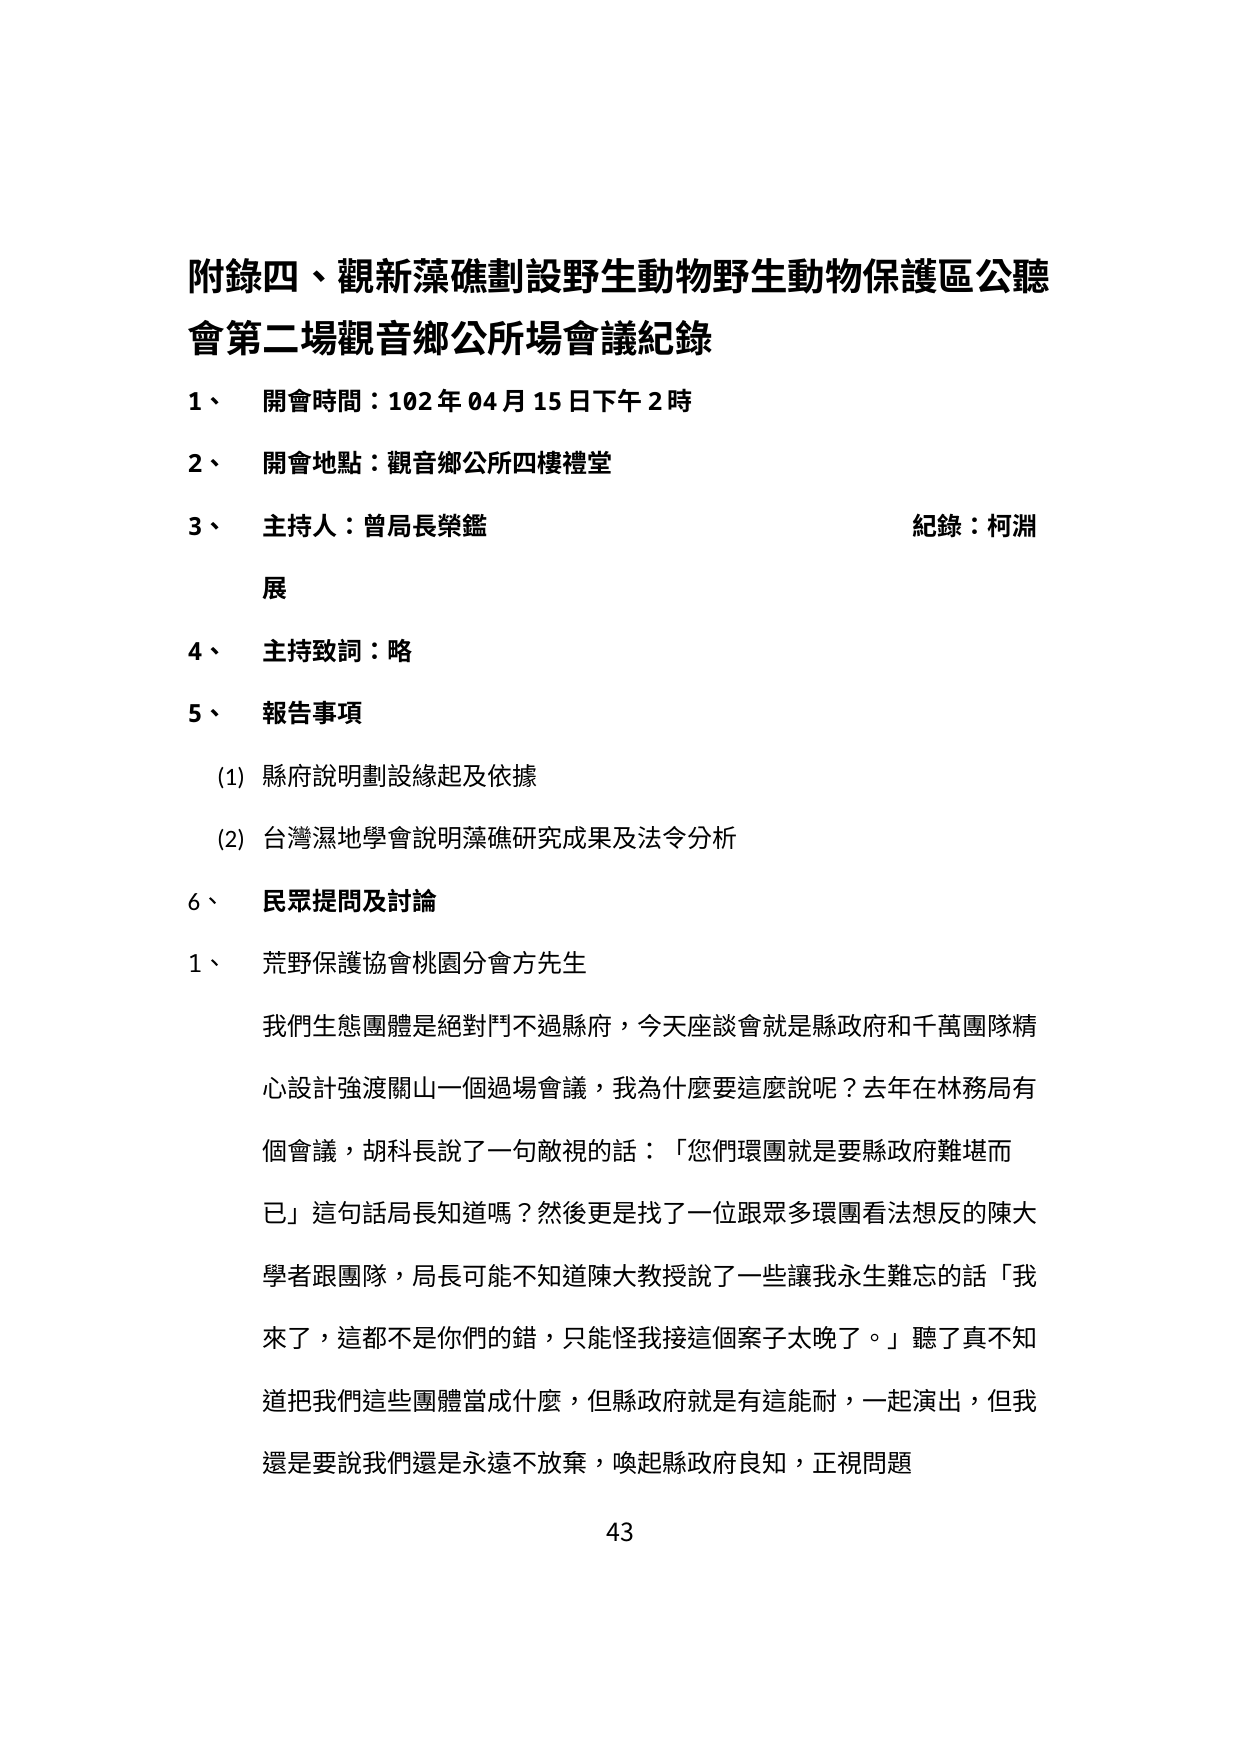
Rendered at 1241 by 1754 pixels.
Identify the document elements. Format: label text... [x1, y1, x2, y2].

list 主持致詞：略 [187, 607, 1053, 670]
list 開會地點：觀音鄉公所四樓禮堂 [187, 420, 1053, 482]
list 開會時間：102年04月15日下午2時 [187, 357, 1053, 420]
list 台灣濕地學會說明藻礁研究成果及法令分析 [217, 795, 1053, 857]
list 主持人：曾局長榮鑑 紀錄：柯淵展 [187, 482, 1053, 607]
list 報告事項 [187, 670, 1053, 732]
text 我們生態團體是絕對鬥不過縣府，今天座談會就是縣政府和千萬團隊精心設計強渡關山一個過場會議，我為什麼要這麼說呢？去年在林務局有個會議，胡科長說了一句敵視的話：「您們環團就是要縣政府難堪而已」這句話局長知道嗎？然後更是找了一位跟眾多環團看法想反的陳大學者跟團隊，局長可能不知道陳大教授說了一些讓我永生難忘的話「我來了，這都不是你們的錯，只能怪我接這個案子太晚了。」聽了真不知道把我們這些團體當成什麼，但縣政府就是有這能耐，一起演出，但我還是要說我們還是永遠不放棄，喚起縣政府良知，正視問題 [262, 982, 1053, 1482]
list 民眾提問及討論 [187, 857, 1053, 920]
subtitle 附錄四、觀新藻礁劃設野生動物野生動物保護區公聽會第二場觀音鄉公所場會議紀錄 [187, 232, 1053, 357]
list 荒野保護協會桃園分會方先生 [187, 920, 1053, 982]
list 縣府說明劃設緣起及依據 [217, 732, 1053, 795]
